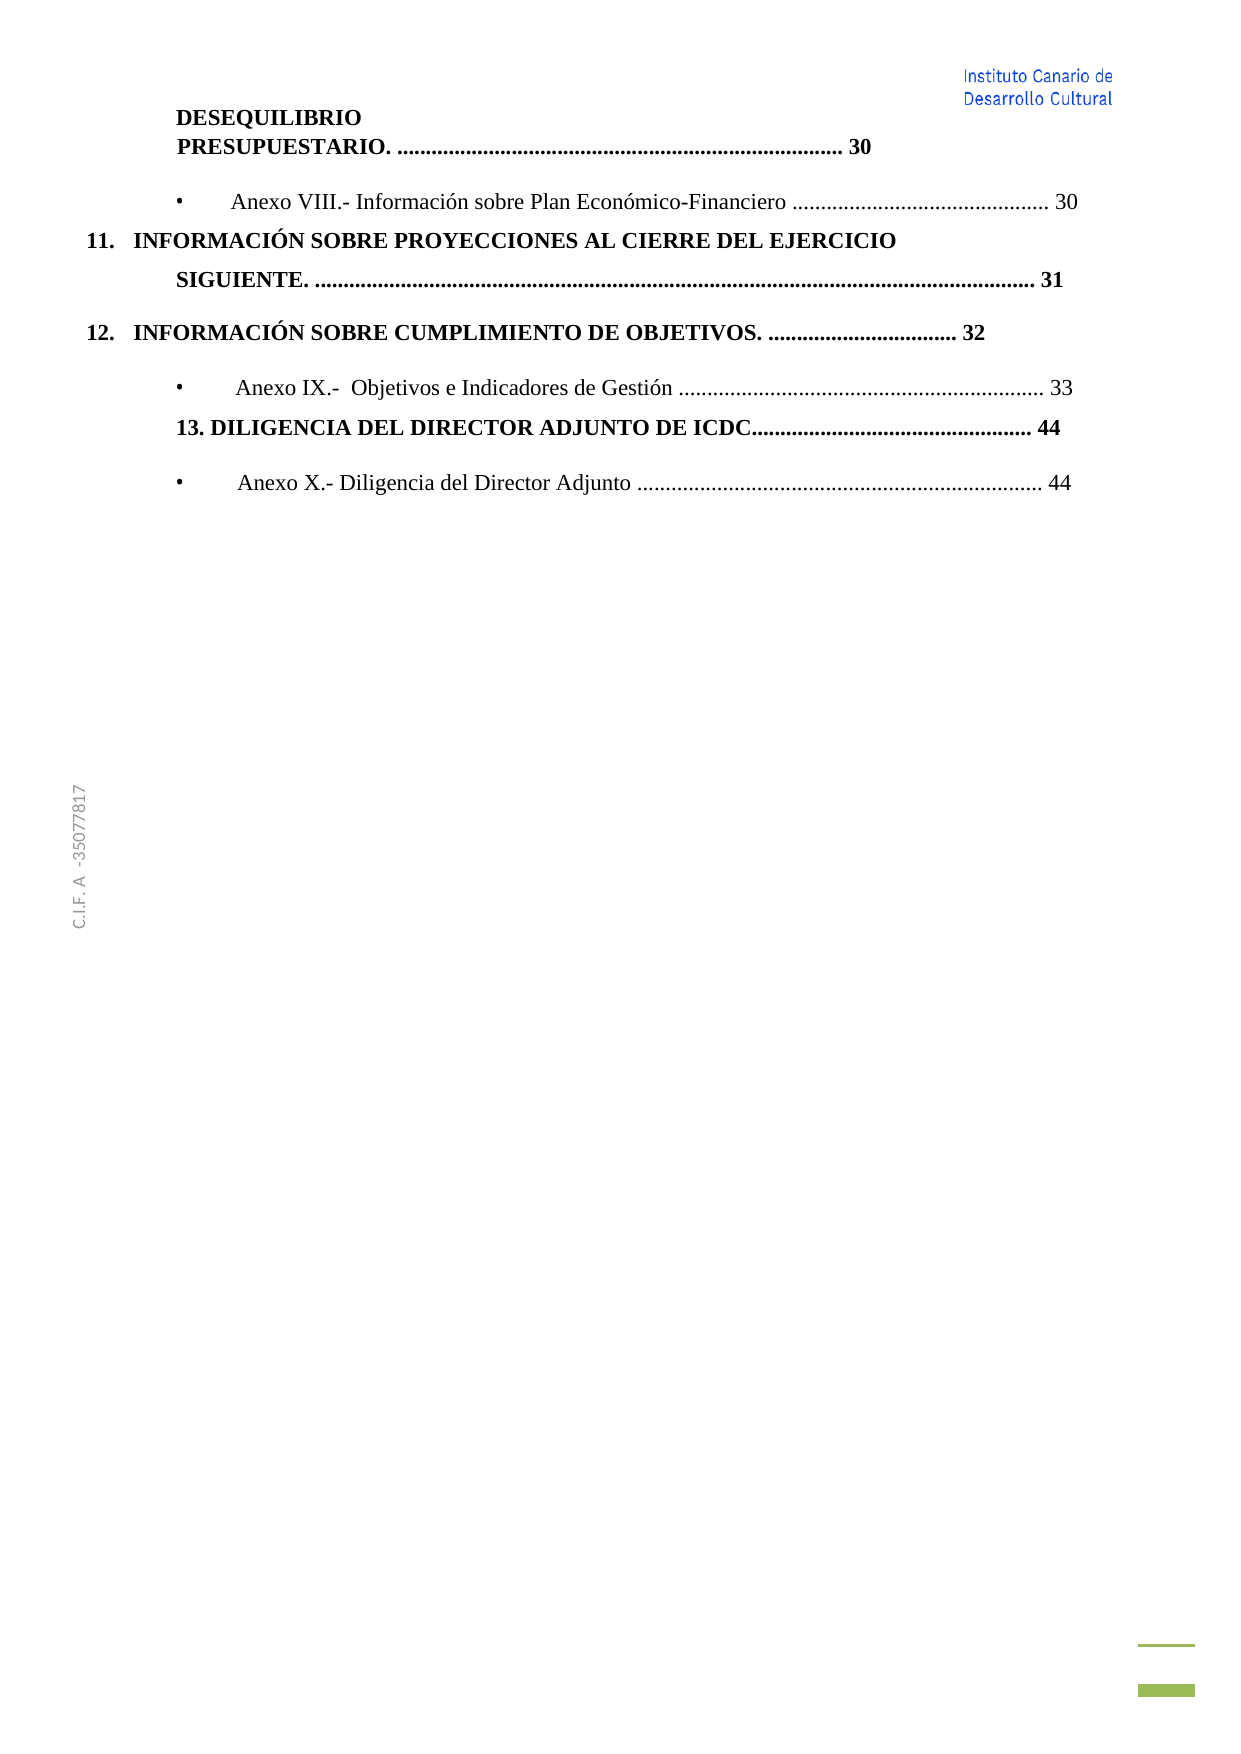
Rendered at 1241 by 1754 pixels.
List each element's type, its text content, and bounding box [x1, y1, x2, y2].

list INFORMACIÓN SOBRE PROYECCIONES AL CIERRE DEL EJERCICIO [86, 227, 1085, 253]
text • Anexo VIII.- Información sobre Plan Económico-Financiero ............................................. 30 [133, 185, 1131, 216]
text • Anexo IX.- Objetivos e Indicadores de Gestión ................................................................ 33 [133, 371, 1131, 402]
text DESEQUILIBRIO PRESUPUESTARIO. .............................................................................. 30 [176, 104, 1085, 160]
text 13. DILIGENCIA DEL DIRECTOR ADJUNTO DE ICDC................................................. 44 [176, 413, 1085, 441]
list INFORMACIÓN SOBRE CUMPLIMIENTO DE OBJETIVOS. ................................. 32 [86, 318, 1085, 346]
text • Anexo X.- Diligencia del Director Adjunto ....................................................................... 44 [133, 466, 1131, 497]
text SIGUIENTE. .............................................................................................................................. 31 [176, 266, 1085, 293]
